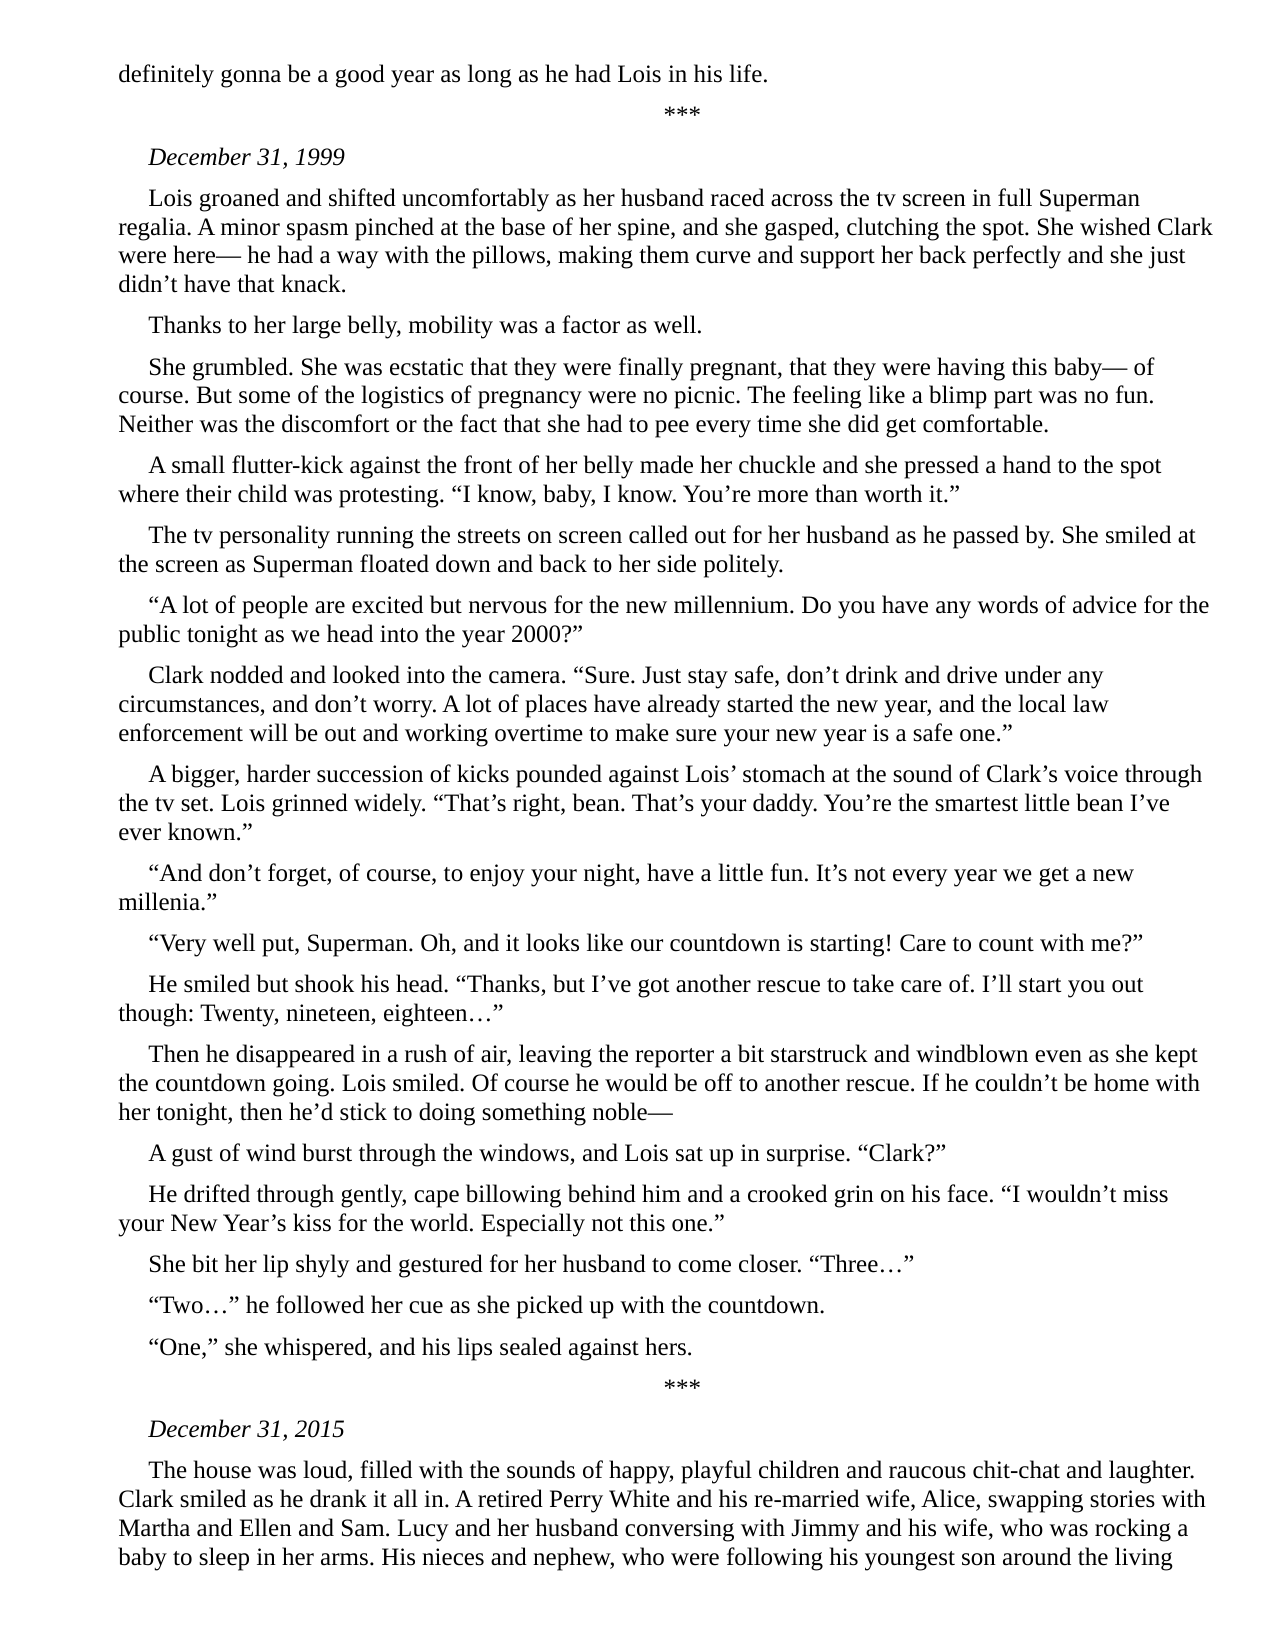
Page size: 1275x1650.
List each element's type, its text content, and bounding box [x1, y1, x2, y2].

text “One,” she whispered, and his lips sealed against hers. [118, 1332, 1216, 1360]
text definitely gonna be a good year as long as he had Lois in his life. [118, 59, 1216, 88]
text Then he disappeared in a rush of air, leaving the reporter a bit starstruck and windblown even as she kept the countdown going. Lois smiled. Of course he would be off to another rescue. If he couldn’t be home with her tonight, then he’d stick to doing something noble— [118, 1039, 1216, 1125]
text “Two…” he followed her cue as she picked up with the countdown. [118, 1290, 1216, 1319]
text “A lot of people are excited but nervous for the new millennium. Do you have any words of advice for the public tonight as we head into the year 2000?” [118, 590, 1216, 648]
text *** [118, 100, 1216, 129]
text A gust of wind burst through the windows, and Lois sat up in surprise. “Clark?” [118, 1138, 1216, 1167]
text Lois groaned and shifted uncomfortably as her husband raced across the tv screen in full Superman regalia. A minor spasm pinched at the base of her spine, and she gasped, clutching the spot. She wished Clark were here— he had a way with the pillows, making them curve and support her back perfectly and she just didn’t have that knack. [118, 183, 1216, 298]
text December 31, 1999 [118, 142, 1216, 170]
text *** [118, 1373, 1216, 1402]
text She grumbled. She was ecstatic that they were finally pregnant, that they were having this baby— of course. But some of the logistics of pregnancy were no picnic. The feeling like a blimp part was no fun. Neither was the discomfort or the fact that she had to pee every time she did get comfortable. [118, 352, 1216, 438]
text The house was loud, filled with the sounds of happy, playful children and raucous chit-chat and laughter. Clark smiled as he drank it all in. A retired Perry White and his re-married wife, Alice, swapping stories with Martha and Ellen and Sam. Lucy and her husband conversing with Jimmy and his wife, who was rocking a baby to sleep in her arms. His nieces and nephew, who were following his youngest son around the living [118, 1455, 1216, 1570]
text “Very well put, Superman. Oh, and it looks like our countdown is starting! Care to count with me?” [118, 928, 1216, 957]
text He drifted through gently, cape billowing behind him and a crooked grin on his face. “I wouldn’t miss your New Year’s kiss for the world. Especially not this one.” [118, 1179, 1216, 1237]
text The tv personality running the streets on screen called out for her husband as he passed by. She smiled at the screen as Superman floated down and back to her side politely. [118, 520, 1216, 578]
text A bigger, harder succession of kicks pounded against Lois’ stomach at the sound of Clark’s voice through the tv set. Lois grinned widely. “That’s right, bean. That’s your daddy. You’re the smartest little bean I’ve ever known.” [118, 759, 1216, 845]
text A small flutter-kick against the front of her belly made her chuckle and she pressed a hand to the spot where their child was protesting. “I know, baby, I know. You’re more than worth it.” [118, 450, 1216, 508]
text He smiled but shook his head. “Thanks, but I’ve got another rescue to take care of. I’ll start you out though: Twenty, nineteen, eighteen…” [118, 969, 1216, 1027]
text December 31, 2015 [118, 1414, 1216, 1443]
text Thanks to her large belly, mobility was a factor as well. [118, 310, 1216, 339]
text She bit her lip shyly and gestured for her husband to come closer. “Three…” [118, 1249, 1216, 1278]
text Clark nodded and looked into the camera. “Sure. Just stay safe, don’t drink and drive under any circumstances, and don’t worry. A lot of places have already started the new year, and the local law enforcement will be out and working overtime to make sure your new year is a safe one.” [118, 660, 1216, 747]
text “And don’t forget, of course, to enjoy your night, have a little fun. It’s not every year we get a new millenia.” [118, 858, 1216, 915]
